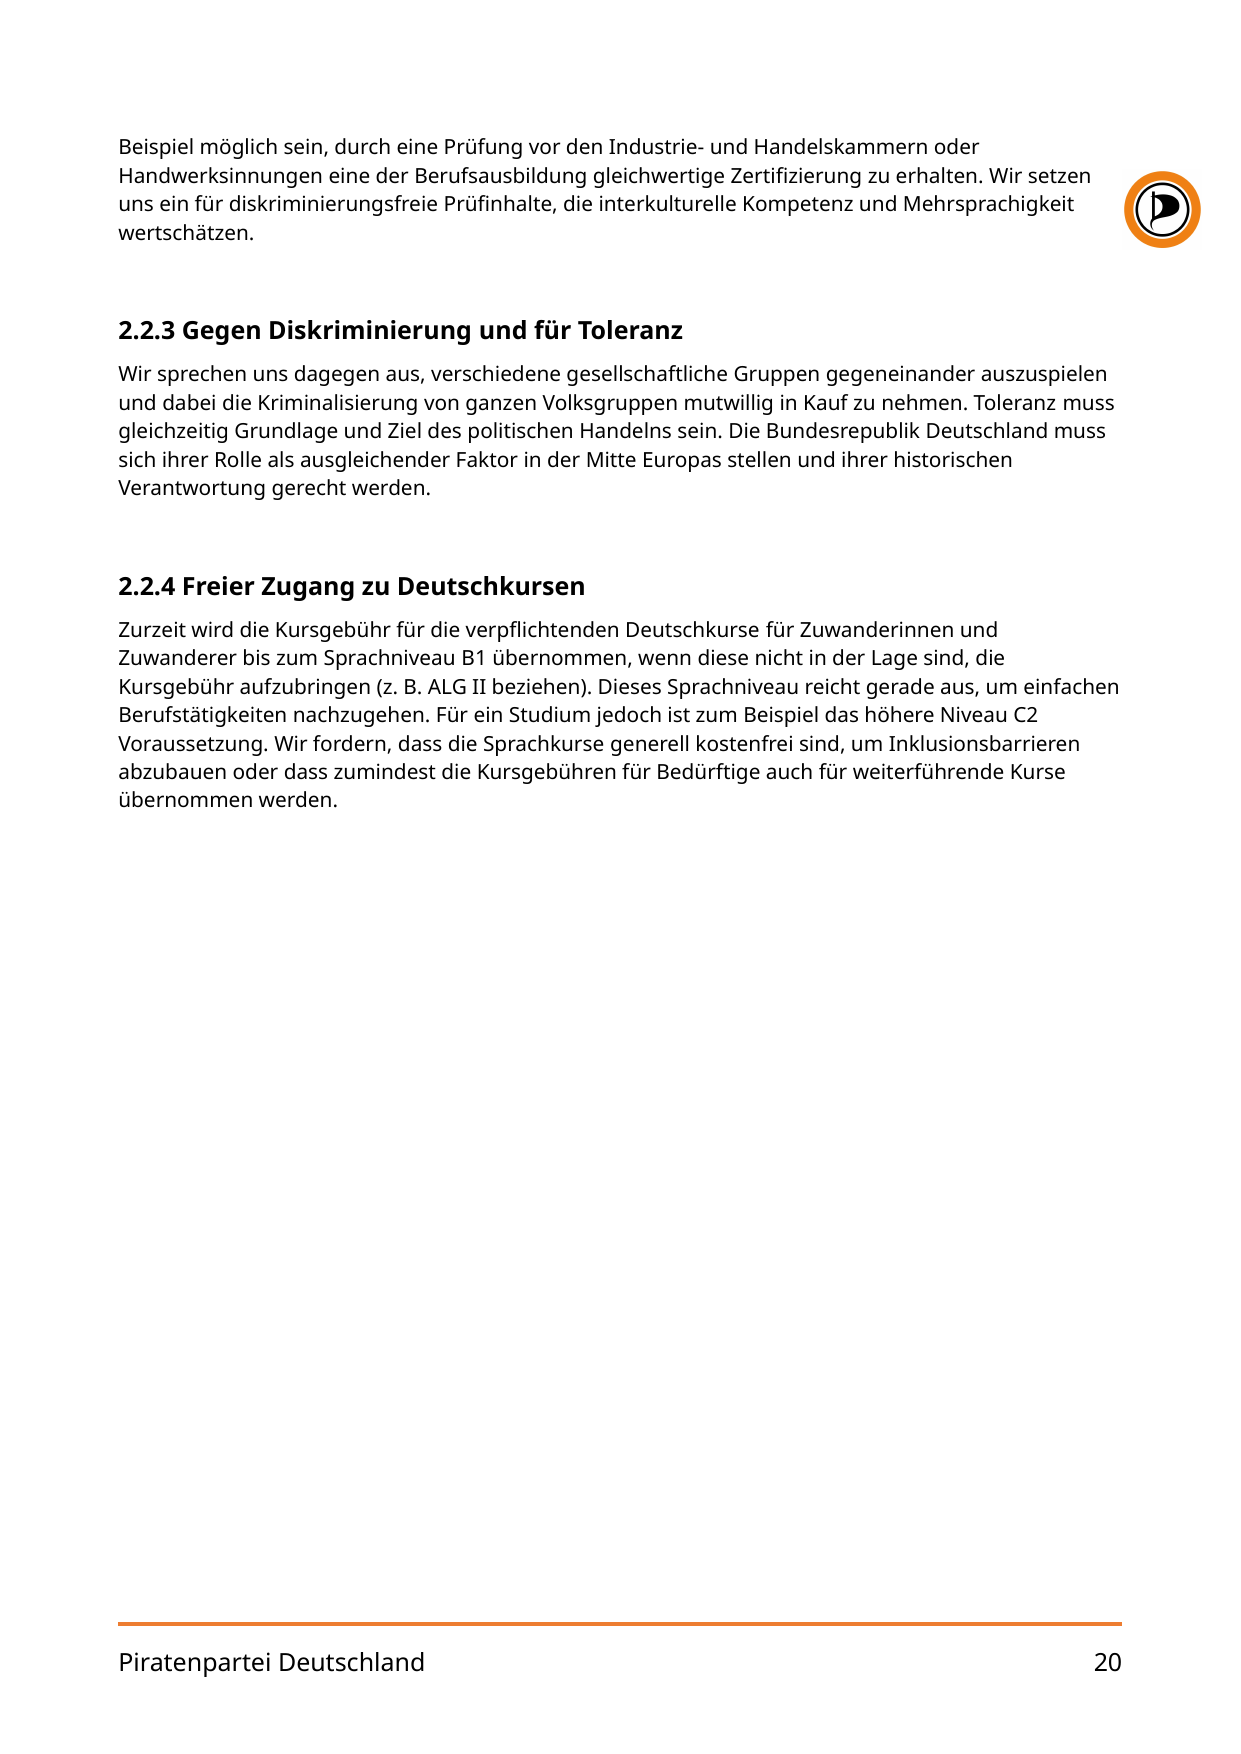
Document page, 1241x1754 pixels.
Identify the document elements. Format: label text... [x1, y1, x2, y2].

text Beispiel möglich sein, durch eine Prüfung vor den Industrie- und Handelskammern oder Handwerksinnungen eine der Berufsausbildung gleichwertige Zertifizierung zu erhalten. Wir setzen uns ein für diskriminierungsfreie Prüfinhalte, die interkulturelle Kompetenz und Mehrsprachigkeit wertschätzen. [118, 132, 1122, 246]
subtitle 2.2.4 Freier Zugang zu Deutschkursen [118, 568, 1122, 602]
text Wir sprechen uns dagegen aus, verschiedene gesellschaftliche Gruppen gegeneinander auszuspielen und dabei die Kriminalisierung von ganzen Volksgruppen mutwillig in Kauf zu nehmen. Toleranz muss gleichzeitig Grundlage und Ziel des politischen Handelns sein. Die Bundesrepublik Deutschland muss sich ihrer Rolle als ausgleichender Faktor in der Mitte Europas stellen und ihrer historischen Verantwortung gerecht werden. [118, 359, 1122, 502]
subtitle 2.2.3 Gegen Diskriminierung und für Toleranz [118, 313, 1122, 347]
text Zurzeit wird die Kursgebühr für die verpflichtenden Deutschkurse für Zuwanderinnen und Zuwanderer bis zum Sprachniveau B1 übernommen, wenn diese nicht in der Lage sind, die Kursgebühr aufzubringen (z. B. ALG II beziehen). Dieses Sprachniveau reicht gerade aus, um einfachen Berufstätigkeiten nachzugehen. Für ein Studium jedoch ist zum Beispiel das höhere Niveau C2 Voraussetzung. Wir fordern, dass die Sprachkurse generell kostenfrei sind, um Inklusionsbarrieren abzubauen oder dass zumindest die Kursgebühren für Bedürftige auch für weiterführende Kurse übernommen werden. [118, 615, 1122, 814]
